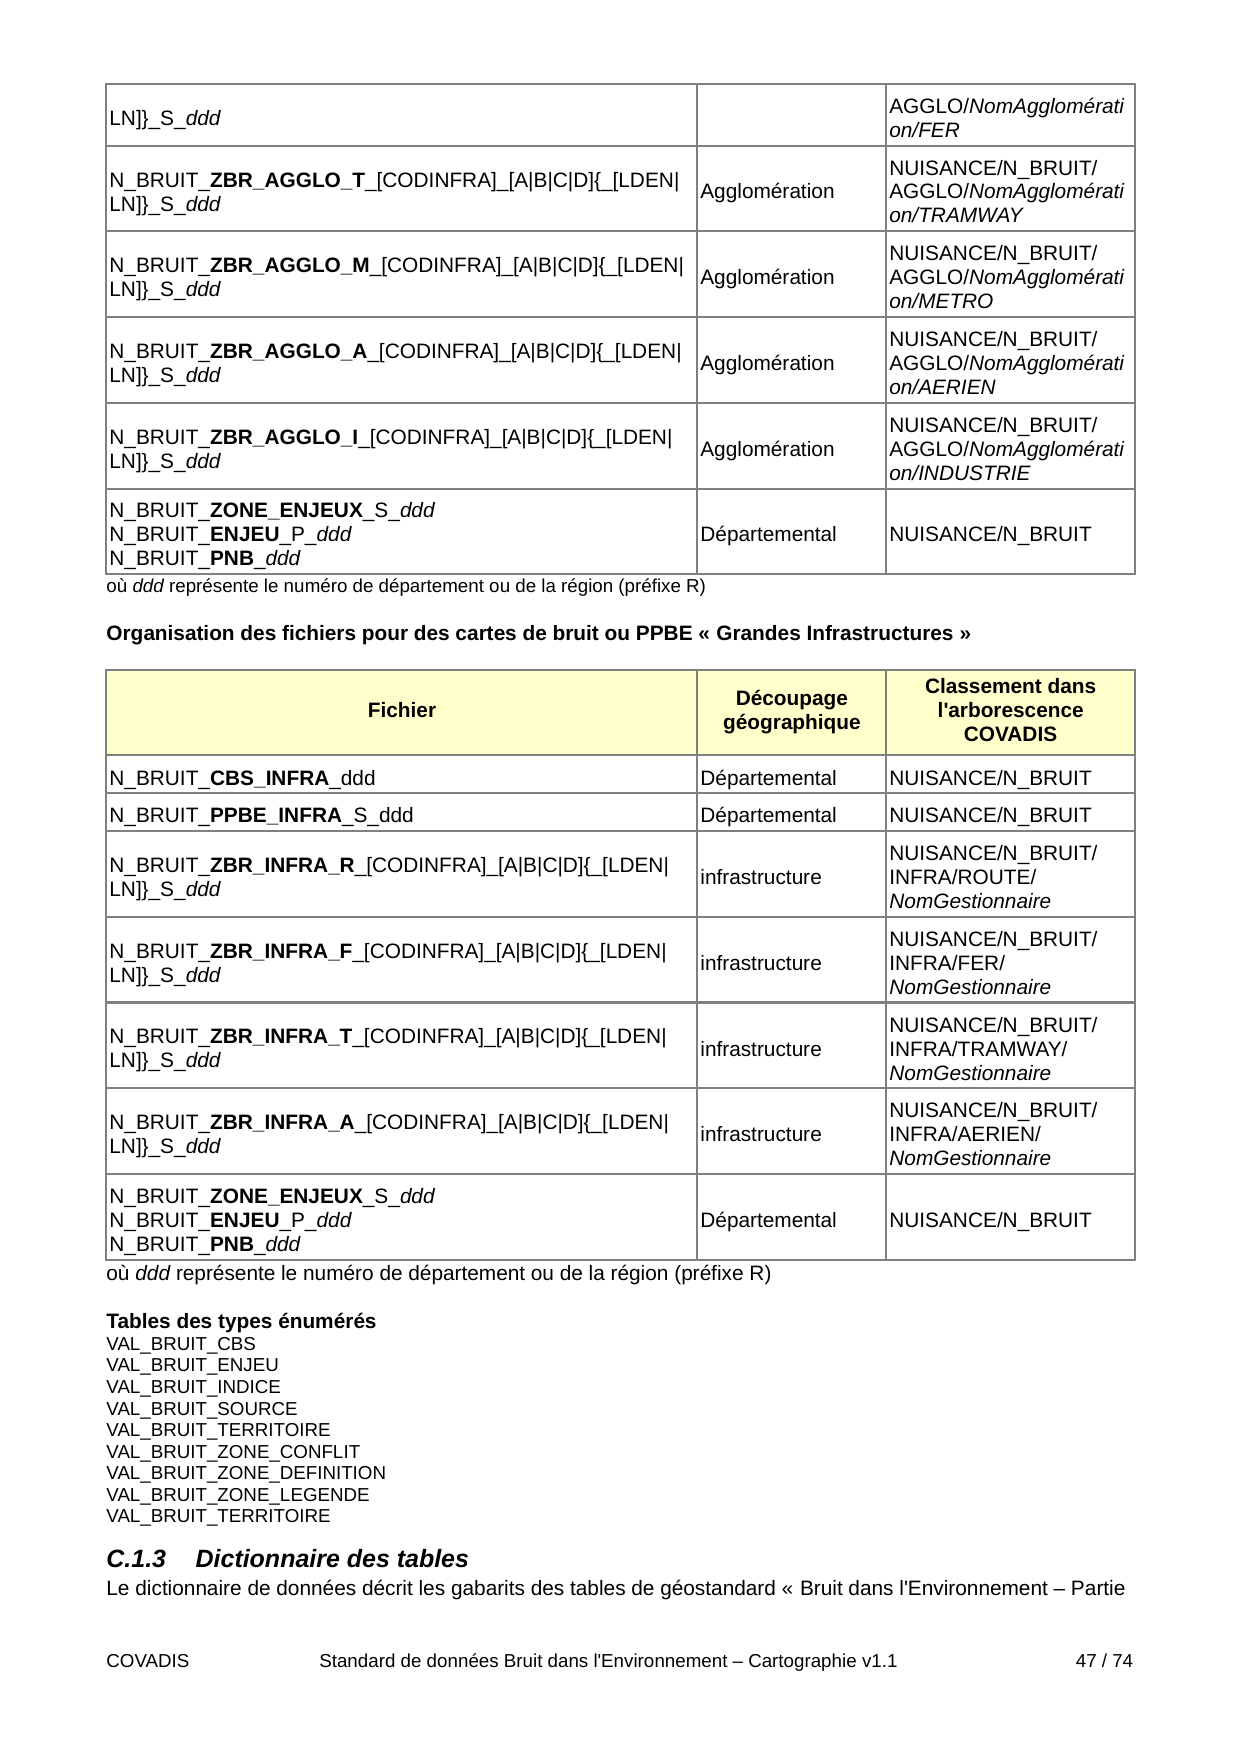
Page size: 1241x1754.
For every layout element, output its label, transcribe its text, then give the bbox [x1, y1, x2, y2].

table_cell NUISANCE/N_BRUIT [887, 756, 1134, 792]
table_cell NUISANCE/N_BRUIT/ AGGLO/NomAgglomération/TRAMWAY [887, 147, 1134, 230]
table_cell Départemental [698, 794, 885, 830]
table_cell NUISANCE/N_BRUIT/ INFRA/AERIEN/ NomGestionnaire [887, 1089, 1134, 1173]
text VAL_BRUIT_TERRITOIRE VAL_BRUIT_ZONE_CONFLIT VAL_BRUIT_ZONE_DEFINITION VAL_BRUIT_ZONE_LEGENDE VAL_BRUIT_TERRITOIRE [106, 1419, 1134, 1527]
table_cell AGGLO/NomAgglomération/FER [887, 85, 1134, 144]
table_cell NUISANCE/N_BRUIT [887, 794, 1134, 830]
table_header Classement dans l'arborescence COVADIS [887, 671, 1134, 754]
text où ddd représente le numéro de département ou de la région (préfixe R) [106, 1261, 1134, 1285]
table_cell infrastructure [698, 1004, 885, 1087]
table_cell Départemental [698, 1175, 885, 1259]
table_cell NUISANCE/N_BRUIT/ AGGLO/NomAgglomération/METRO [887, 232, 1134, 316]
table_cell N_BRUIT_ZONE_ENJEUX_S_ddd N_BRUIT_ENJEU_P_ddd N_BRUIT_PNB_ddd [107, 490, 696, 573]
table_cell N_BRUIT_ZBR_INFRA_A_[CODINFRA]_[A|B|C|D]{_[LDEN|LN]}_S_ddd [107, 1089, 696, 1173]
table_cell Agglomération [698, 404, 885, 487]
table_cell Départemental [698, 490, 885, 573]
table_cell NUISANCE/N_BRUIT/ AGGLO/NomAgglomération/INDUSTRIE [887, 404, 1134, 487]
table_cell NUISANCE/N_BRUIT/ INFRA/ROUTE/ NomGestionnaire [887, 832, 1134, 916]
table_cell Agglomération [698, 147, 885, 230]
table_cell N_BRUIT_PPBE_INFRA_S_ddd [107, 794, 696, 830]
text VAL_BRUIT_CBS VAL_BRUIT_ENJEU VAL_BRUIT_INDICE VAL_BRUIT_SOURCE [106, 1333, 1134, 1419]
table_cell Agglomération [698, 232, 885, 316]
table_cell [698, 85, 885, 144]
table_cell N_BRUIT_ZBR_INFRA_R_[CODINFRA]_[A|B|C|D]{_[LDEN|LN]}_S_ddd [107, 832, 696, 916]
table_cell NUISANCE/N_BRUIT/ INFRA/TRAMWAY/ NomGestionnaire [887, 1004, 1134, 1087]
text où ddd représente le numéro de département ou de la région (préfixe R) [106, 575, 1134, 597]
table_cell N_BRUIT_ZONE_ENJEUX_S_ddd N_BRUIT_ENJEU_P_ddd N_BRUIT_PNB_ddd [107, 1175, 696, 1259]
table_cell N_BRUIT_ZBR_AGGLO_M_[CODINFRA]_[A|B|C|D]{_[LDEN|LN]}_S_ddd [107, 232, 696, 316]
table_cell N_BRUIT_ZBR_INFRA_T_[CODINFRA]_[A|B|C|D]{_[LDEN|LN]}_S_ddd [107, 1004, 696, 1087]
table_cell infrastructure [698, 832, 885, 916]
subtitle Dictionnaire des tables [106, 1544, 1134, 1573]
table_cell N_BRUIT_CBS_INFRA_ddd [107, 756, 696, 792]
table_cell infrastructure [698, 1089, 885, 1173]
table_cell N_BRUIT_ZBR_INFRA_F_[CODINFRA]_[A|B|C|D]{_[LDEN|LN]}_S_ddd [107, 918, 696, 1001]
table_cell NUISANCE/N_BRUIT [887, 1175, 1134, 1259]
table_cell N_BRUIT_ZBR_AGGLO_A_[CODINFRA]_[A|B|C|D]{_[LDEN|LN]}_S_ddd [107, 318, 696, 402]
table_cell LN]}_S_ddd [107, 85, 696, 144]
table_cell Départemental [698, 756, 885, 792]
table_cell NUISANCE/N_BRUIT [887, 490, 1134, 573]
text Tables des types énumérés [106, 1309, 1134, 1333]
table_header Découpage géographique [698, 671, 885, 754]
table_cell N_BRUIT_ZBR_AGGLO_I_[CODINFRA]_[A|B|C|D]{_[LDEN|LN]}_S_ddd [107, 404, 696, 487]
table_cell infrastructure [698, 918, 885, 1001]
table_cell NUISANCE/N_BRUIT/ AGGLO/NomAgglomération/AERIEN [887, 318, 1134, 402]
text Organisation des fichiers pour des cartes de bruit ou PPBE « Grandes Infrastructures » [106, 621, 1134, 645]
table_cell N_BRUIT_ZBR_AGGLO_T_[CODINFRA]_[A|B|C|D]{_[LDEN|LN]}_S_ddd [107, 147, 696, 230]
table_cell Agglomération [698, 318, 885, 402]
table_header Fichier [107, 671, 696, 754]
table_cell NUISANCE/N_BRUIT/ INFRA/FER/ NomGestionnaire [887, 918, 1134, 1001]
text Le dictionnaire de données décrit les gabarits des tables de géostandard « Bruit dans l'Environnement – Partie [106, 1576, 1134, 1600]
